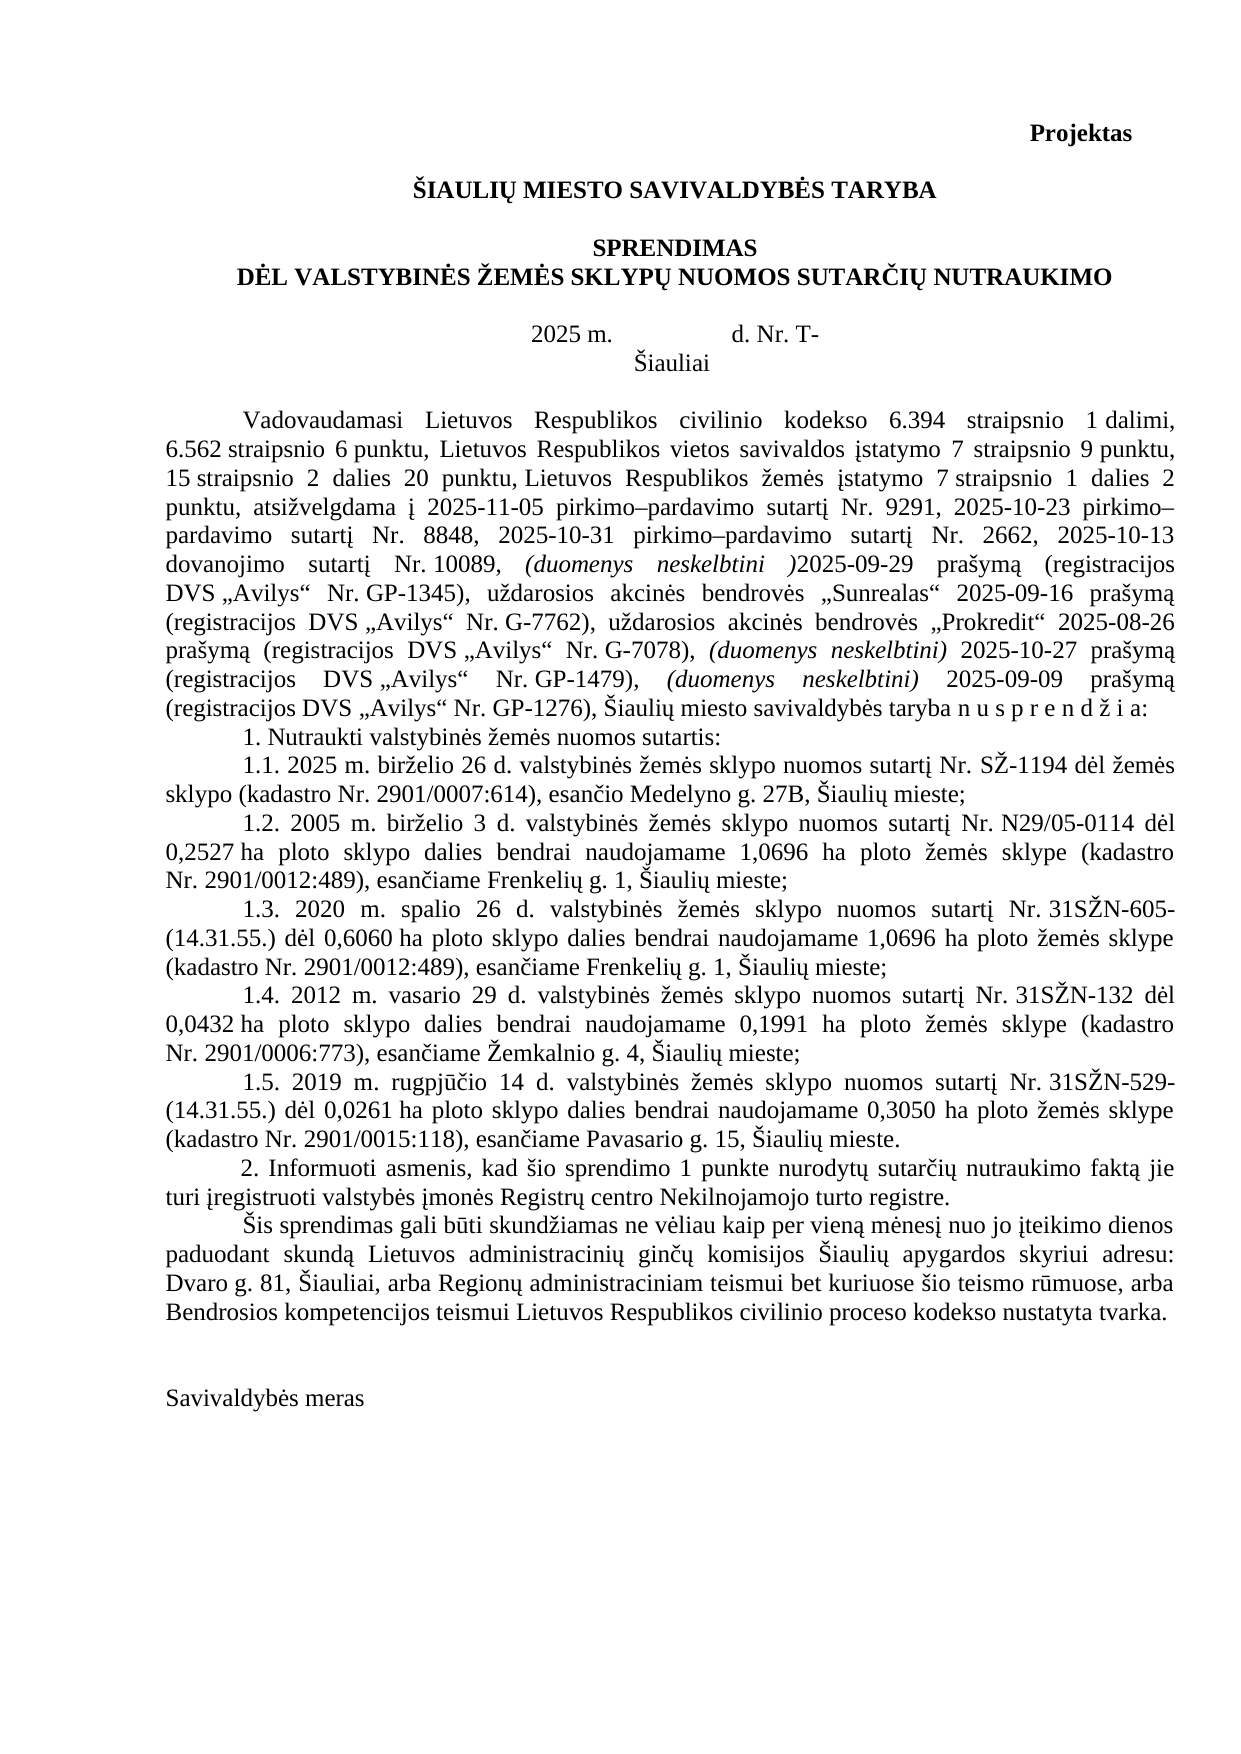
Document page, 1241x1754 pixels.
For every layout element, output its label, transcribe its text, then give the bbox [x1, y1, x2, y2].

text 1. Nutraukti valstybinės žemės nuomos sutartis: [165, 722, 1175, 751]
text Šis sprendimas gali būti skundžiamas ne vėliau kaip per vieną mėnesį nuo jo įteikimo dienos paduodant skundą Lietuvos administracinių ginčų komisijos Šiaulių apygardos skyriui adresu: Dvaro g. 81, Šiauliai, arba Regionų administraciniam teismui bet kuriuose šio teismo rūmuose, arba Bendrosios kompetencijos teismui Lietuvos Respublikos civilinio proceso kodekso nustatyta tvarka. [165, 1211, 1175, 1326]
text 1.5. 2019 m. rugpjūčio 14 d. valstybinės žemės sklypo nuomos sutartį Nr. 31SŽN-529-(14.31.55.) dėl 0,0261 ha ploto sklypo dalies bendrai naudojamame 0,3050 ha ploto žemės sklype (kadastro Nr. 2901/0015:118), esančiame Pavasario g. 15, Šiaulių mieste. [165, 1067, 1175, 1153]
text 2025 m. d. Nr. T- [165, 319, 1184, 348]
text 1.1. 2025 m. birželio 26 d. valstybinės žemės sklypo nuomos sutartį Nr. SŽ-1194 dėl žemės sklypo (kadastro Nr. 2901/0007:614), esančio Medelyno g. 27B, Šiaulių mieste; [165, 751, 1175, 808]
text ŠIAULIŲ MIESTO SAVIVALDYBĖS TARYBA [165, 176, 1184, 204]
text 1.3. 2020 m. spalio 26 d. valstybinės žemės sklypo nuomos sutartį Nr. 31SŽN-605-(14.31.55.) dėl 0,6060 ha ploto sklypo dalies bendrai naudojamame 1,0696 ha ploto žemės sklype (kadastro Nr. 2901/0012:489), esančiame Frenkelių g. 1, Šiaulių mieste; [165, 894, 1175, 981]
text Savivaldybės meras [165, 1383, 1184, 1412]
text DĖL VALSTYBINĖS ŽEMĖS SKLYPŲ NUOMOS SUTARČIŲ NUTRAUKIMO [165, 262, 1184, 291]
text Vadovaudamasi Lietuvos Respublikos civilinio kodekso 6.394 straipsnio 1 dalimi, 6.562 straipsnio 6 punktu, Lietuvos Respublikos vietos savivaldos įstatymo 7 straipsnio 9 punktu, 15 straipsnio 2 dalies 20 punktu, Lietuvos Respublikos žemės įstatymo 7 straipsnio 1 dalies 2 punktu, atsižvelgdama į 2025-11-05 pirkimo–pardavimo sutartį Nr. 9291, 2025-10-23 pirkimo–pardavimo sutartį Nr. 8848, 2025-10-31 pirkimo–pardavimo sutartį Nr. 2662, 2025-10-13 dovanojimo sutartį Nr. 10089, (duomenys neskelbtini )2025-09-29 prašymą (registracijos DVS „Avilys“ Nr. GP-1345), uždarosios akcinės bendrovės „Sunrealas“ 2025-09-16 prašymą (registracijos DVS „Avilys“ Nr. G-7762), uždarosios akcinės bendrovės „Prokredit“ 2025-08-26 prašymą (registracijos DVS „Avilys“ Nr. G-7078), (duomenys neskelbtini) 2025-10-27 prašymą (registracijos DVS „Avilys“ Nr. GP-1479), (duomenys neskelbtini) 2025-09-09 prašymą (registracijos DVS „Avilys“ Nr. GP-1276), Šiaulių miesto savivaldybės taryba nusprendžia: [165, 406, 1175, 722]
text SPRENDIMAS [165, 233, 1184, 262]
text 1.2. 2005 m. birželio 3 d. valstybinės žemės sklypo nuomos sutartį Nr. N29/05-0114 dėl 0,2527 ha ploto sklypo dalies bendrai naudojamame 1,0696 ha ploto žemės sklype (kadastro Nr. 2901/0012:489), esančiame Frenkelių g. 1, Šiaulių mieste; [165, 808, 1175, 894]
text Šiauliai [165, 348, 1184, 377]
text Projektas [165, 118, 1175, 147]
text 1.4. 2012 m. vasario 29 d. valstybinės žemės sklypo nuomos sutartį Nr. 31SŽN-132 dėl 0,0432 ha ploto sklypo dalies bendrai naudojamame 0,1991 ha ploto žemės sklype (kadastro Nr. 2901/0006:773), esančiame Žemkalnio g. 4, Šiaulių mieste; [165, 981, 1175, 1067]
text 2. Informuoti asmenis, kad šio sprendimo 1 punkte nurodytų sutarčių nutraukimo faktą jie turi įregistruoti valstybės įmonės Registrų centro Nekilnojamojo turto registre. [165, 1153, 1175, 1211]
